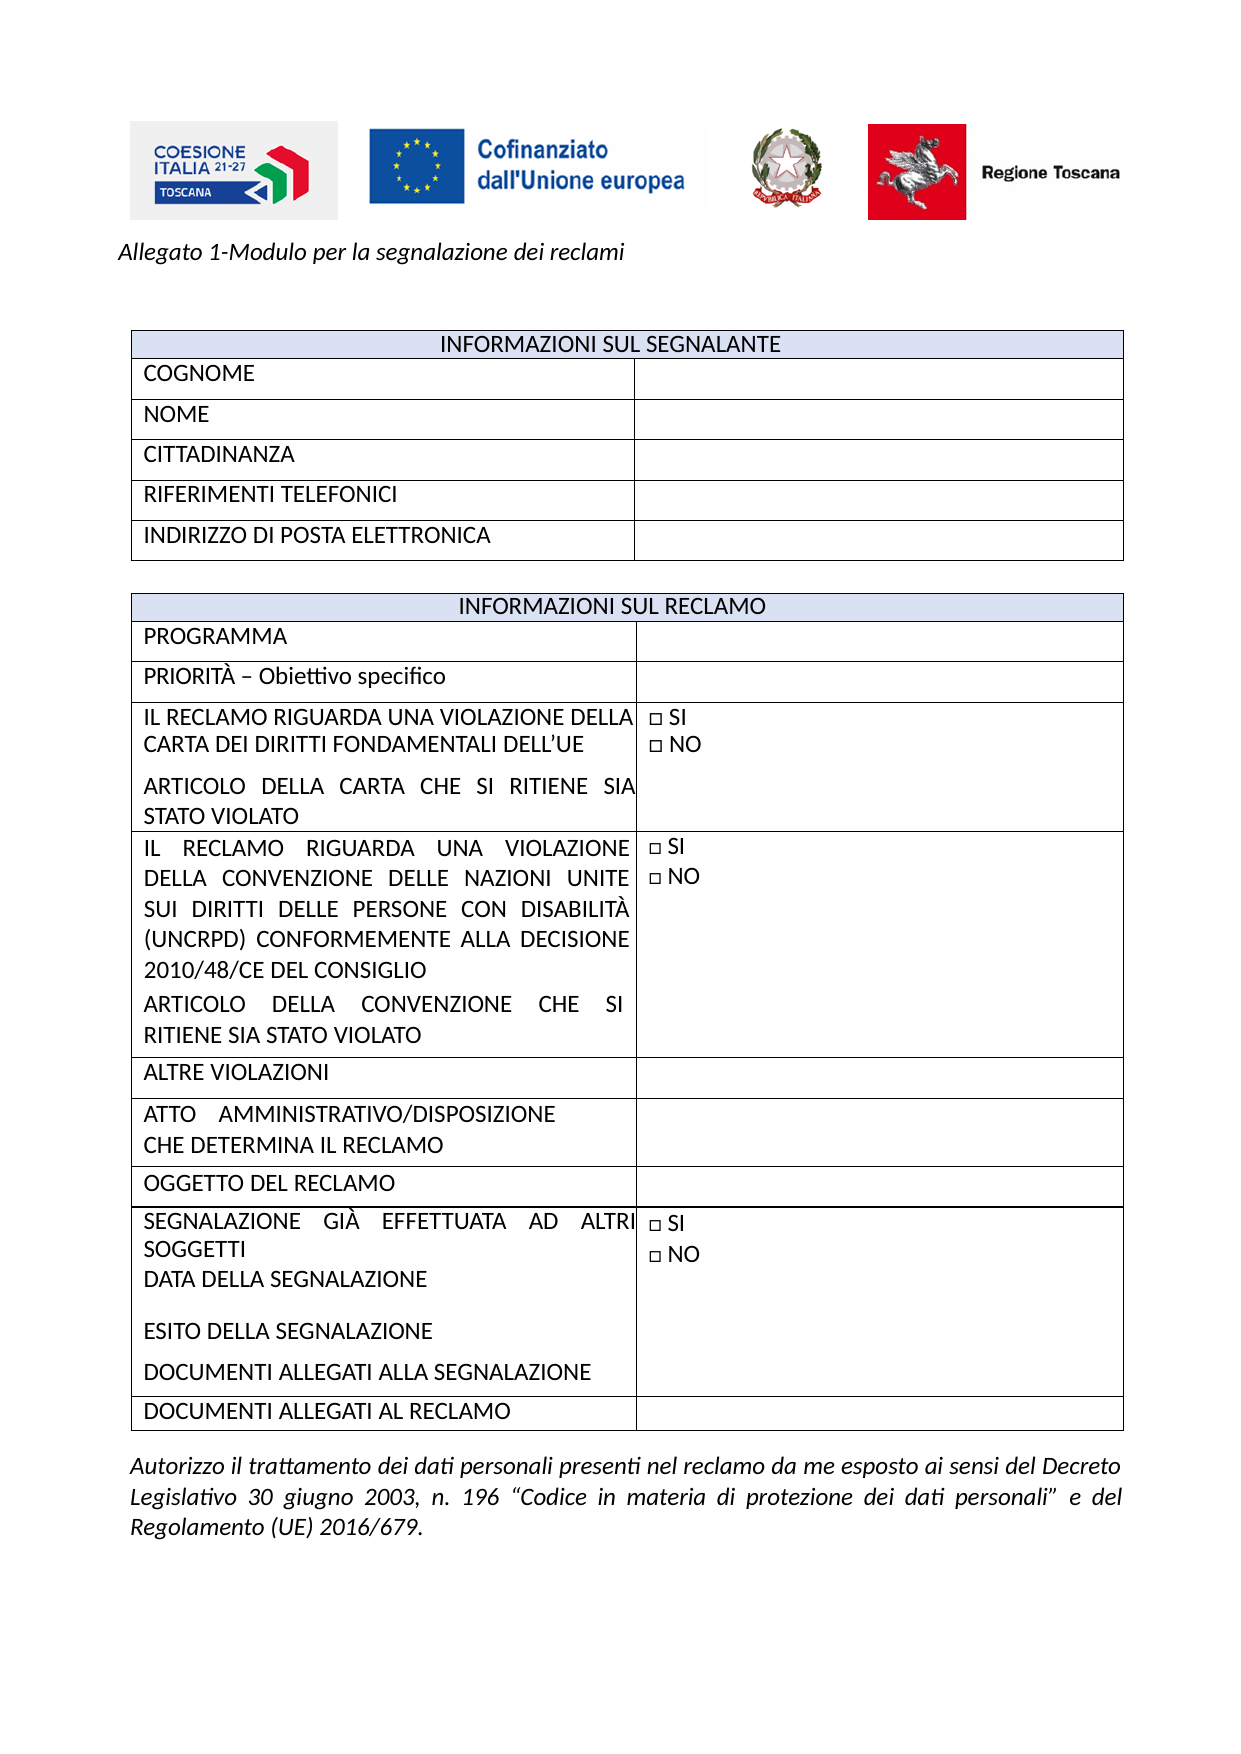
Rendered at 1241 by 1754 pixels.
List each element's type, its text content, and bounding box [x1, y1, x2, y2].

table_cell COGNOME [132, 359, 634, 399]
table_cell [635, 359, 1123, 399]
table_cell ATTO AMMINISTRATIVO/DISPOSIZIONE CHE DETERMINA IL RECLAMO [132, 1099, 636, 1166]
table_cell [635, 481, 1123, 520]
table_cell [637, 1099, 1123, 1166]
table_cell CITTADINANZA [132, 440, 634, 479]
table_cell SI NO [637, 1208, 1123, 1311]
table_cell OGGETTO DEL RECLAMO [132, 1167, 636, 1206]
table_cell □ SI [637, 703, 1123, 732]
table_cell [637, 1311, 1123, 1352]
table_cell [635, 400, 1123, 439]
table_cell [637, 1397, 1123, 1430]
table_cell [635, 440, 1123, 479]
table_cell SI NO [637, 832, 1123, 984]
table_cell [637, 985, 1123, 1057]
text Autorizzo il trattamento dei dati personali presenti nel reclamo da me esposto ai sensi del Decreto Legislativo 30 giugno 2003, n. 196 “Codice in materia di protezione dei dati personali” e del Regolamento (UE) 2016/679. [130, 1450, 1122, 1542]
table_cell [637, 622, 1123, 661]
table_cell CARTA DEI DIRITTI FONDAMENTALI DELL’UE [132, 732, 636, 766]
table_cell ARTICOLO DELLA CONVENZIONE CHE SI RITIENE SIA STATO VIOLATO [132, 985, 636, 1057]
table_cell NOME [132, 400, 634, 439]
table_cell [637, 662, 1123, 702]
picture [129, 121, 1121, 220]
table_cell DOCUMENTI ALLEGATI ALLA SEGNALAZIONE [132, 1352, 636, 1396]
table_cell [635, 521, 1123, 560]
table_cell RIFERIMENTI TELEFONICI [132, 481, 634, 520]
table_cell PROGRAMMA [132, 622, 636, 661]
table_header INFORMAZIONI SUL SEGNALANTE [132, 331, 1123, 358]
table_cell INDIRIZZO DI POSTA ELETTRONICA [132, 521, 634, 560]
table_cell [637, 1167, 1123, 1206]
table_cell [637, 1058, 1123, 1098]
table_cell [637, 766, 1123, 831]
table_cell □ NO [637, 732, 1123, 766]
table_cell SEGNALAZIONE GIÀ EFFETTUATA AD ALTRI SOGGETTI DATA DELLA SEGNALAZIONE [132, 1208, 636, 1311]
table_cell ESITO DELLA SEGNALAZIONE [132, 1311, 636, 1352]
table_cell ALTRE VIOLAZIONI [132, 1058, 636, 1098]
table_cell IL RECLAMO RIGUARDA UNA VIOLAZIONE DELLA CONVENZIONE DELLE NAZIONI UNITE SUI DIRITTI DELLE PERSONE CON DISABILITÀ (UNCRPD) CONFORMEMENTE ALLA DECISIONE 2010/48/CE DEL CONSIGLIO [132, 832, 636, 984]
table_cell PRIORITÀ – Obiettivo specifico [132, 662, 636, 702]
table_cell DOCUMENTI ALLEGATI AL RECLAMO [132, 1397, 636, 1430]
table_cell [637, 1352, 1123, 1396]
text Allegato 1-Modulo per la segnalazione dei reclami [118, 236, 1122, 266]
table_cell ARTICOLO DELLA CARTA CHE SI RITIENE SIA STATO VIOLATO [132, 766, 636, 831]
table_header INFORMAZIONI SUL RECLAMO [132, 594, 1123, 621]
table_cell IL RECLAMO RIGUARDA UNA VIOLAZIONE DELLA [132, 703, 636, 732]
